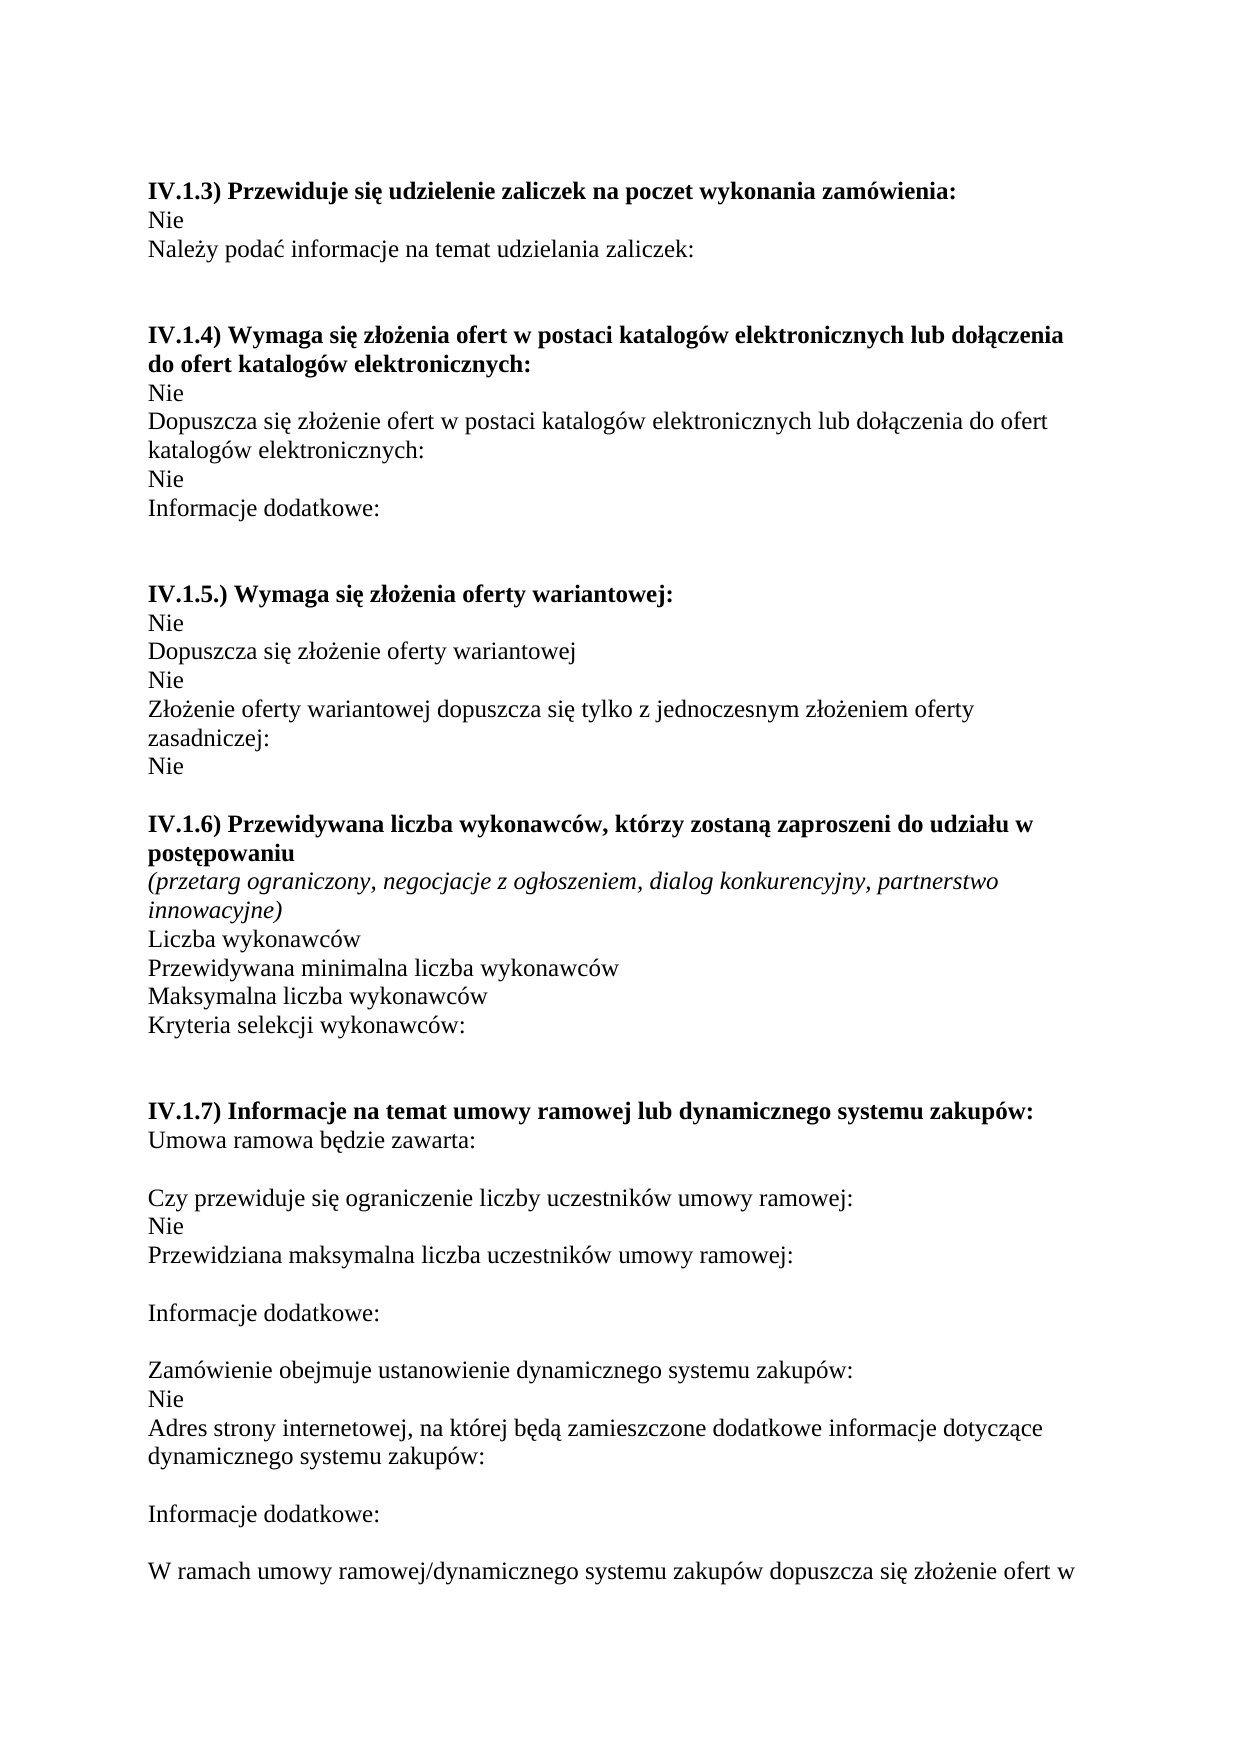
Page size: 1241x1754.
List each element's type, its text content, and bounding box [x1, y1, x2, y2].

text Nie Dopuszcza się złożenie ofert w postaci katalogów elektronicznych lub dołączenia do ofert katalogów elektronicznych: Nie Informacje dodatkowe: [148, 378, 1093, 550]
text IV.1.7) Informacje na temat umowy ramowej lub dynamicznego systemu zakupów: [148, 1068, 1093, 1125]
text Nie Należy podać informacje na temat udzielania zaliczek: [148, 205, 1093, 291]
text IV.1.3) Przewiduje się udzielenie zaliczek na poczet wykonania zamówienia: [148, 148, 1093, 205]
text IV.1.4) Wymaga się złożenia ofert w postaci katalogów elektronicznych lub dołączenia do ofert katalogów elektronicznych: [148, 291, 1093, 378]
text IV.1.5.) Wymaga się złożenia oferty wariantowej: [148, 550, 1093, 608]
text IV.1.6) Przewidywana liczba wykonawców, którzy zostaną zaproszeni do udziału w postępowaniu (przetarg ograniczony, negocjacje z ogłoszeniem, dialog konkurencyjny, partnerstwo innowacyjne) [148, 780, 1093, 924]
text Liczba wykonawców Przewidywana minimalna liczba wykonawców Maksymalna liczba wykonawców Kryteria selekcji wykonawców: [148, 924, 1093, 1068]
text Umowa ramowa będzie zawarta: Czy przewiduje się ograniczenie liczby uczestników umowy ramowej: Nie Przewidziana maksymalna liczba uczestników umowy ramowej: Informacje dodatkowe: Zamówienie obejmuje ustanowienie dynamicznego systemu zakupów: Nie Adres strony internetowej, na której będą zamieszczone dodatkowe informacje dotyczące dynamicznego systemu zakupów: Informacje dodatkowe: W ramach umowy ramowej/dynamicznego systemu zakupów dopuszcza się złożenie ofert w [148, 1125, 1093, 1585]
text Nie Dopuszcza się złożenie oferty wariantowej Nie Złożenie oferty wariantowej dopuszcza się tylko z jednoczesnym złożeniem oferty zasadniczej: Nie [148, 608, 1093, 780]
